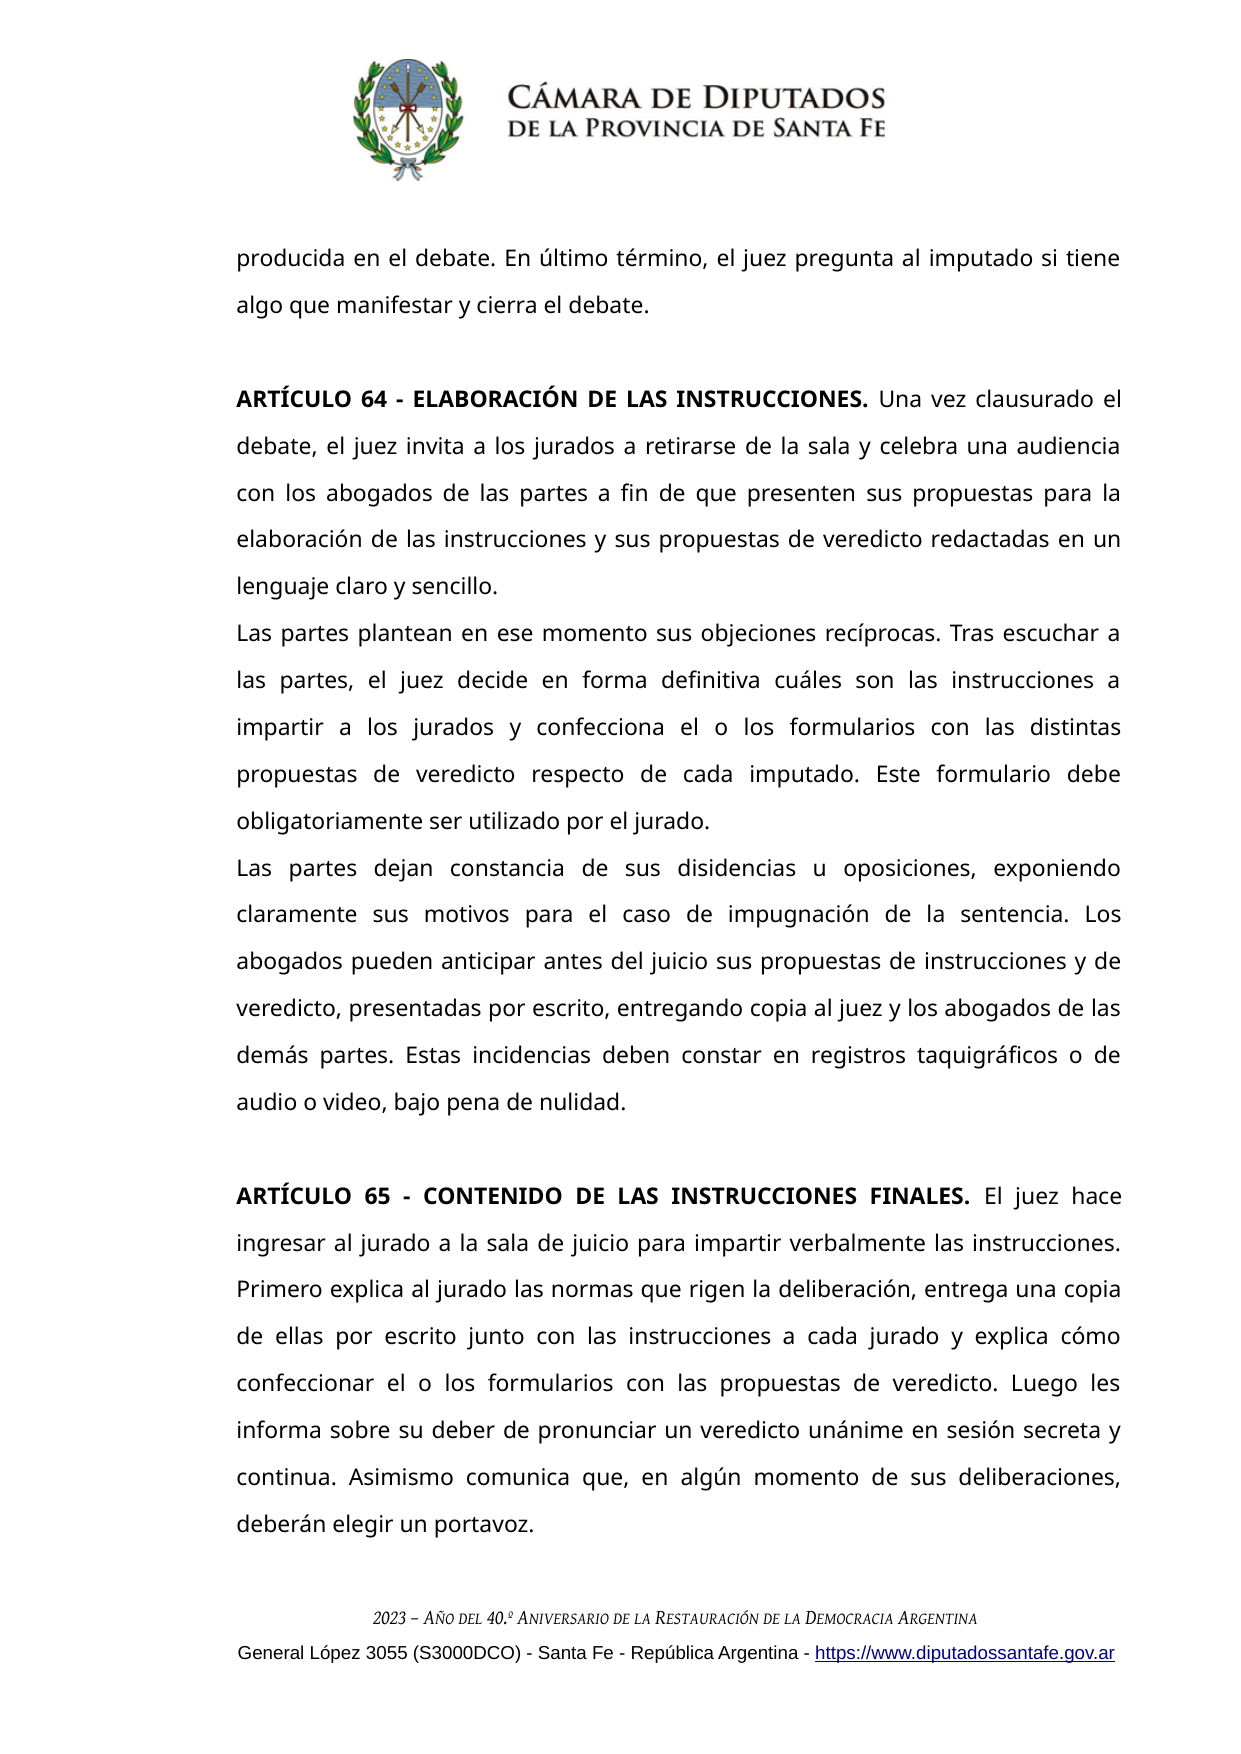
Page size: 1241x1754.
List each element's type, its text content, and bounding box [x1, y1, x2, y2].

text ARTÍCULO 65 - CONTENIDO DE LAS INSTRUCCIONES FINALES. El juez hace ingresar al jurado a la sala de juicio para impartir verbalmente las instrucciones. Primero explica al jurado las normas que rigen la deliberación, entrega una copia de ellas por escrito junto con las instrucciones a cada jurado y explica cómo confeccionar el o los formularios con las propuestas de veredicto. Luego les informa sobre su deber de pronunciar un veredicto unánime en sesión secreta y continua. Asimismo comunica que, en algún momento de sus deliberaciones, deberán elegir un portavoz. [236, 1180, 1122, 1539]
text Las partes dejan constancia de sus disidencias u oposiciones, exponiendo claramente sus motivos para el caso de impugnación de la sentencia. Los abogados pueden anticipar antes del juicio sus propuestas de instrucciones y de veredicto, presentadas por escrito, entregando copia al juez y los abogados de las demás partes. Estas incidencias deben constar en registros taquigráficos o de audio o video, bajo pena de nulidad. [236, 852, 1122, 1117]
text Las partes plantean en ese momento sus objeciones recíprocas. Tras escuchar a las partes, el juez decide en forma definitiva cuáles son las instrucciones a impartir a los jurados y confecciona el o los formularios con las distintas propuestas de veredicto respecto de cada imputado. Este formulario debe obligatoriamente ser utilizado por el jurado. [236, 617, 1122, 836]
text producida en el debate. En último término, el juez pregunta al imputado si tiene algo que manifestar y cierra el debate. [236, 242, 1122, 320]
text ARTÍCULO 64 - ELABORACIÓN DE LAS INSTRUCCIONES. Una vez clausurado el debate, el juez invita a los jurados a retirarse de la sala y celebra una audiencia con los abogados de las partes a fin de que presenten sus propuestas para la elaboración de las instrucciones y sus propuestas de veredicto redactadas en un lenguaje claro y sencillo. [236, 383, 1122, 602]
